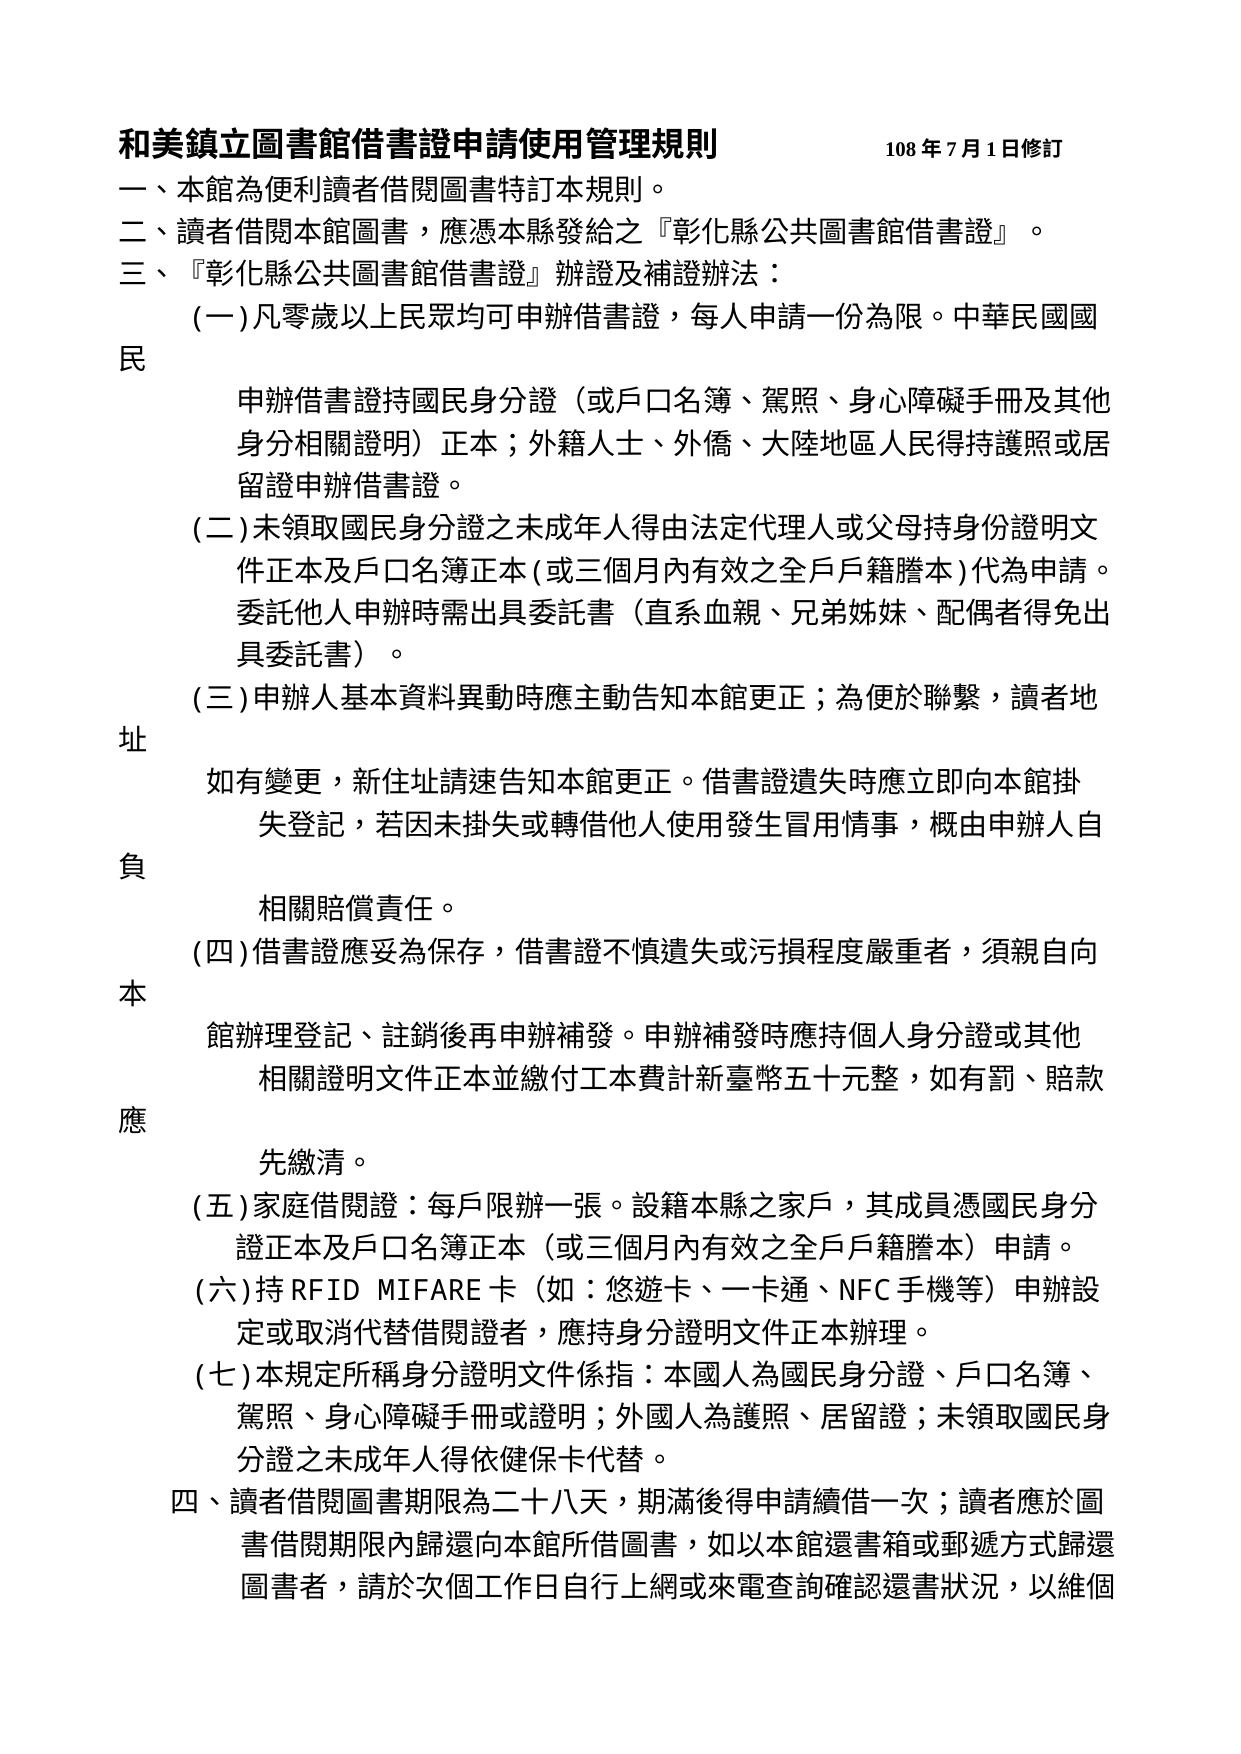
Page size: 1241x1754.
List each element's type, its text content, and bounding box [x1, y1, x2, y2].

text (五)家庭借閱證：每戶限辦一張。設籍本縣之家戶，其成員憑國民身分證正本及戶口名簿正本（或三個月內有效之全戶戶籍謄本）申請。 [118, 1182, 1122, 1267]
text 書借閱期限內歸還向本館所借圖書，如以本館還書箱或郵遞方式歸還 [118, 1521, 1122, 1563]
text (三)申辦人基本資料異動時應主動告知本館更正；為便於聯繫，讀者地址 [118, 674, 1122, 759]
text 相關賠償責任。 [118, 886, 1122, 928]
text (六)持RFID MIFARE卡（如：悠遊卡、一卡通、NFC手機等）申辦設定或取消代替借閱證者，應持身分證明文件正本辦理。 [103, 1267, 1122, 1352]
text 一、本館為便利讀者借閱圖書特訂本規則。 [118, 166, 1122, 209]
text 申辦借書證持國民身分證（或戶口名簿、駕照、身心障礙手冊及其他身分相關證明）正本；外籍人士、外僑、大陸地區人民得持護照或居留證申辦借書證。 [236, 378, 1122, 505]
text 如有變更，新住址請速告知本館更正。借書證遺失時應立即向本館掛 [177, 759, 1122, 801]
text 四、讀者借閱圖書期限為二十八天，期滿後得申請續借一次；讀者應於圖 [118, 1479, 1122, 1521]
text 失登記，若因未掛失或轉借他人使用發生冒用情事，概由申辦人自負 [118, 801, 1122, 886]
text (一)凡零歲以上民眾均可申辦借書證，每人申請一份為限。中華民國國民 [118, 293, 1122, 378]
text 相關證明文件正本並繳付工本費計新臺幣五十元整，如有罰、賠款應 [118, 1055, 1122, 1140]
text (二)未領取國民身分證之未成年人得由法定代理人或父母持身份證明文件正本及戶口名簿正本(或三個月內有效之全戶戶籍謄本)代為申請。委託他人申辦時需出具委託書（直系血親、兄弟姊妹、配偶者得免出具委託書）。 [118, 505, 1122, 674]
text 二、讀者借閱本館圖書，應憑本縣發給之『彰化縣公共圖書館借書證』。 [118, 209, 1122, 251]
text (四)借書證應妥為保存，借書證不慎遺失或污損程度嚴重者，須親自向本 [118, 928, 1122, 1013]
text 圖書者，請於次個工作日自行上網或來電查詢確認還書狀況，以維個 [118, 1563, 1122, 1606]
text (七)本規定所稱身分證明文件係指：本國人為國民身分證、戶口名簿、駕照、身心障礙手冊或證明；外國人為護照、居留證；未領取國民身分證之未成年人得依健保卡代替。 [103, 1352, 1122, 1479]
text 三、『彰化縣公共圖書館借書證』辦證及補證辦法： [118, 251, 1122, 293]
text 館辦理登記、註銷後再申辦補發。申辦補發時應持個人身分證或其他 [177, 1013, 1122, 1055]
text 先繳清。 [118, 1140, 1122, 1182]
text 和美鎮立圖書館借書證申請使用管理規則 108 年7月1日修訂 [118, 118, 1122, 166]
